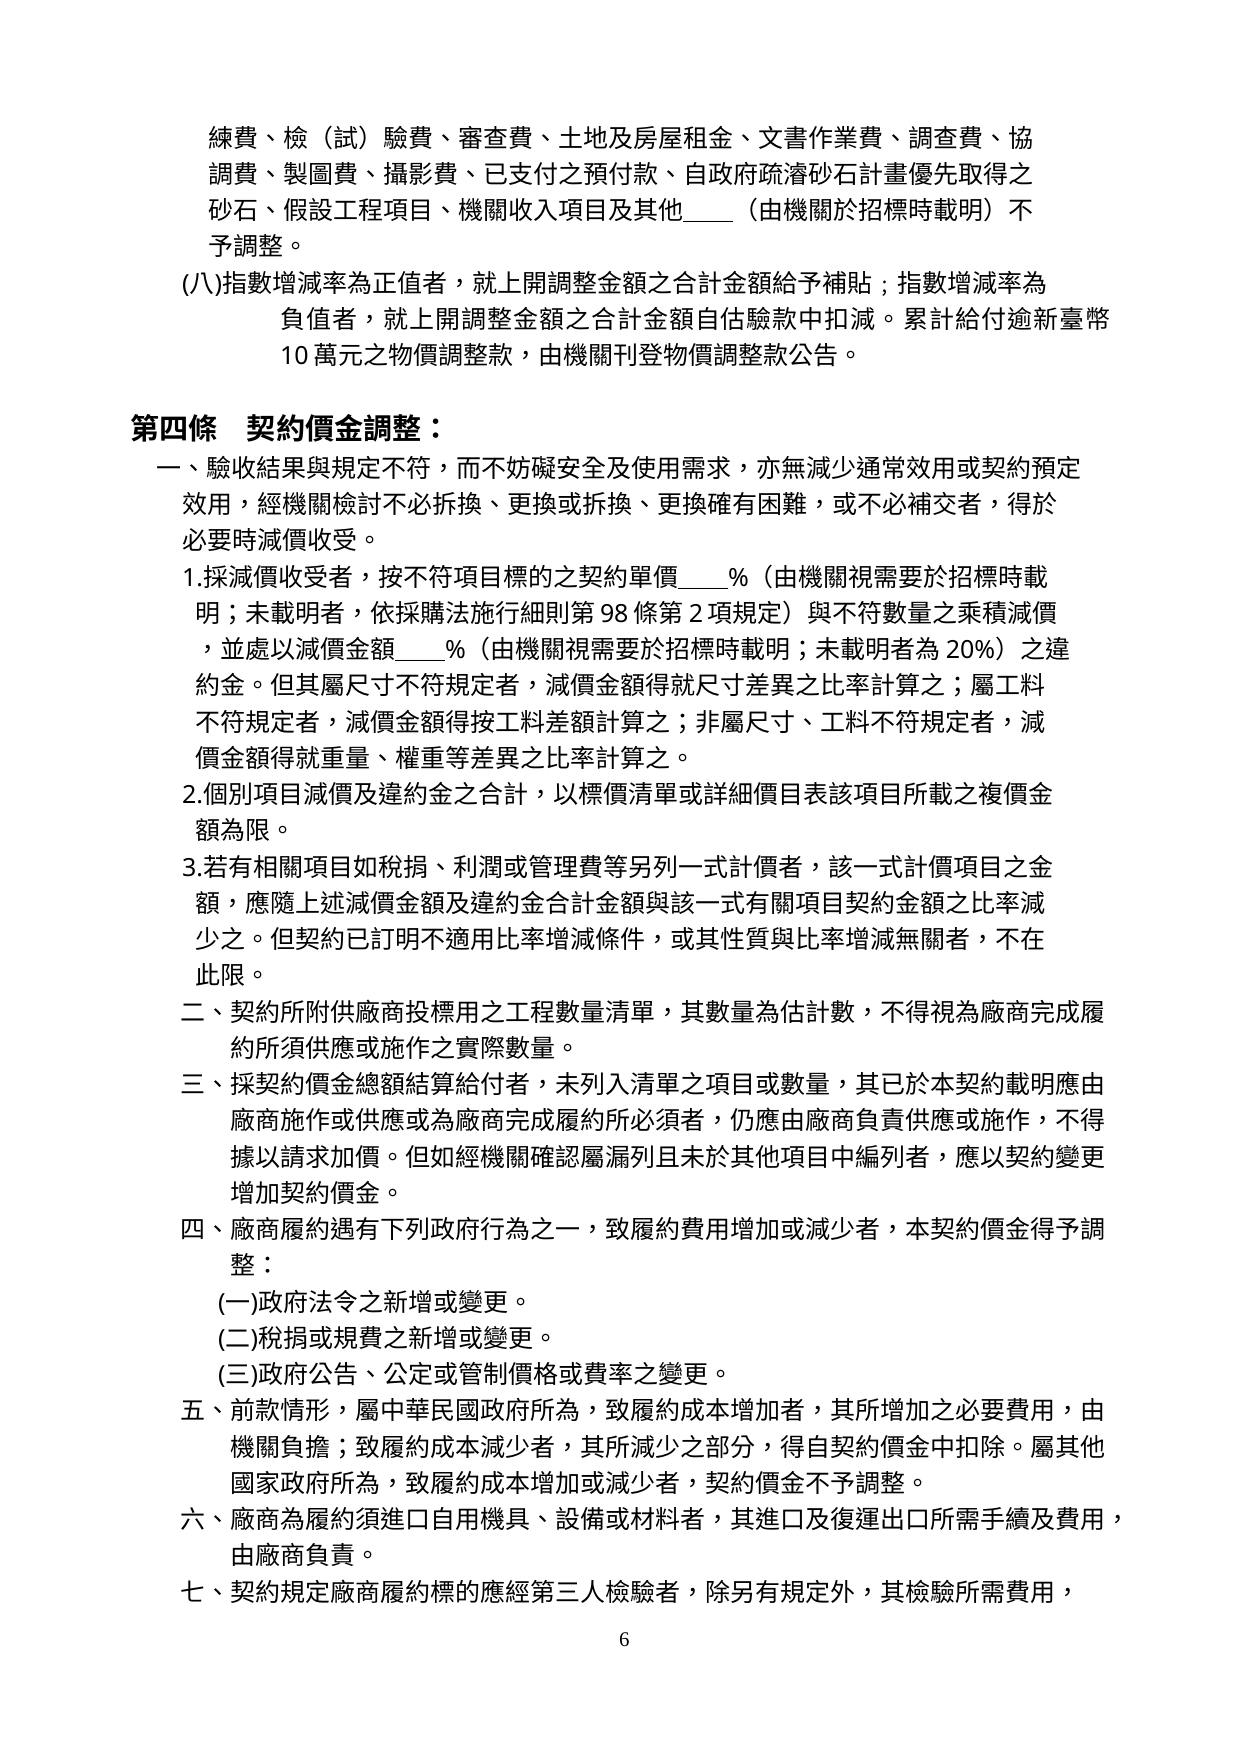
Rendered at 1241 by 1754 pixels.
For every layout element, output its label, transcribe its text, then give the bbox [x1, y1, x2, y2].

text 予調整。 [130, 227, 1110, 263]
subtitle 二、契約所附供廠商投標用之工程數量清單，其數量為估計數，不得視為廠商完成履約所須供應或施作之實際數量。 [180, 992, 1110, 1064]
text 負值者，就上開調整金額之合計金額自估驗款中扣減。累計給付逾新臺幣10萬元之物價調整款，由機關刊登物價調整款公告。 [280, 299, 1110, 372]
text 額，應隨上述減價金額及違約金合計金額與該一式有關項目契約金額之比率減 [130, 883, 1108, 919]
subtitle 七、契約規定廠商履約標的應經第三人檢驗者，除另有規定外，其檢驗所需費用， [180, 1572, 1110, 1608]
text 價金額得就重量、權重等差異之比率計算之。 [130, 738, 1108, 774]
text (八)指數增減率為正值者，就上開調整金額之合計金額給予補貼﹔指數增減率為 [130, 263, 1110, 299]
subtitle 五、前款情形，屬中華民國政府所為，致履約成本增加者，其所增加之必要費用，由機關負擔；致履約成本減少者，其所減少之部分，得自契約價金中扣除。屬其他國家政府所為，致履約成本增加或減少者，契約價金不予調整。 [180, 1391, 1110, 1499]
text 調費、製圖費、攝影費、已支付之預付款、自政府疏濬砂石計畫優先取得之 [130, 154, 1110, 191]
text ，並處以減價金額＿＿%（由機關視需要於招標時載明；未載明者為20%）之違 [130, 629, 1108, 666]
text 明；未載明者，依採購法施行細則第98條第2項規定）與不符數量之乘積減價 [130, 593, 1108, 629]
text 效用，經機關檢討不必拆換、更換或拆換、更換確有困難，或不必補交者，得於 [130, 484, 1108, 521]
text 約金。但其屬尺寸不符規定者，減價金額得就尺寸差異之比率計算之；屬工料 [130, 666, 1108, 702]
subtitle (二)稅捐或規費之新增或變更。 [205, 1318, 1110, 1354]
subtitle 四、廠商履約遇有下列政府行為之一，致履約費用增加或減少者，本契約價金得予調整： [180, 1209, 1110, 1282]
subtitle 三、採契約價金總額結算給付者，未列入清單之項目或數量，其已於本契約載明應由廠商施作或供應或為廠商完成履約所必須者，仍應由廠商負責供應或施作，不得據以請求加價。但如經機關確認屬漏列且未於其他項目中編列者，應以契約變更增加契約價金。 [180, 1064, 1110, 1209]
text 2.個別項目減價及違約金之合計，以標價清單或詳細價目表該項目所載之複價金 [130, 774, 1108, 811]
text 此限。 [130, 956, 1108, 992]
text 少之。但契約已訂明不適用比率增減條件，或其性質與比率增減無關者，不在 [130, 919, 1108, 956]
text 必要時減價收受。 [130, 521, 1108, 557]
text 3.若有相關項目如稅捐、利潤或管理費等另列一式計價者，該一式計價項目之金 [130, 847, 1108, 883]
text 不符規定者，減價金額得按工料差額計算之；非屬尺寸、工料不符規定者，減 [130, 702, 1108, 738]
text 額為限。 [130, 811, 1108, 847]
text 練費、檢（試）驗費、審查費、土地及房屋租金、文書作業費、調查費、協 [130, 118, 1110, 154]
subtitle (一)政府法令之新增或變更。 [205, 1282, 1110, 1318]
text 砂石、假設工程項目、機關收入項目及其他＿＿（由機關於招標時載明）不 [130, 191, 1110, 227]
subtitle 第四條 契約價金調整： [130, 406, 1110, 448]
text 一、驗收結果與規定不符，而不妨礙安全及使用需求，亦無減少通常效用或契約預定 [130, 448, 1108, 484]
subtitle 六、廠商為履約須進口自用機具、設備或材料者，其進口及復運出口所需手續及費用，由廠商負責。 [180, 1499, 1110, 1572]
text 1.採減價收受者，按不符項目標的之契約單價＿＿%（由機關視需要於招標時載 [130, 557, 1108, 593]
subtitle (三)政府公告、公定或管制價格或費率之變更。 [205, 1354, 1110, 1391]
